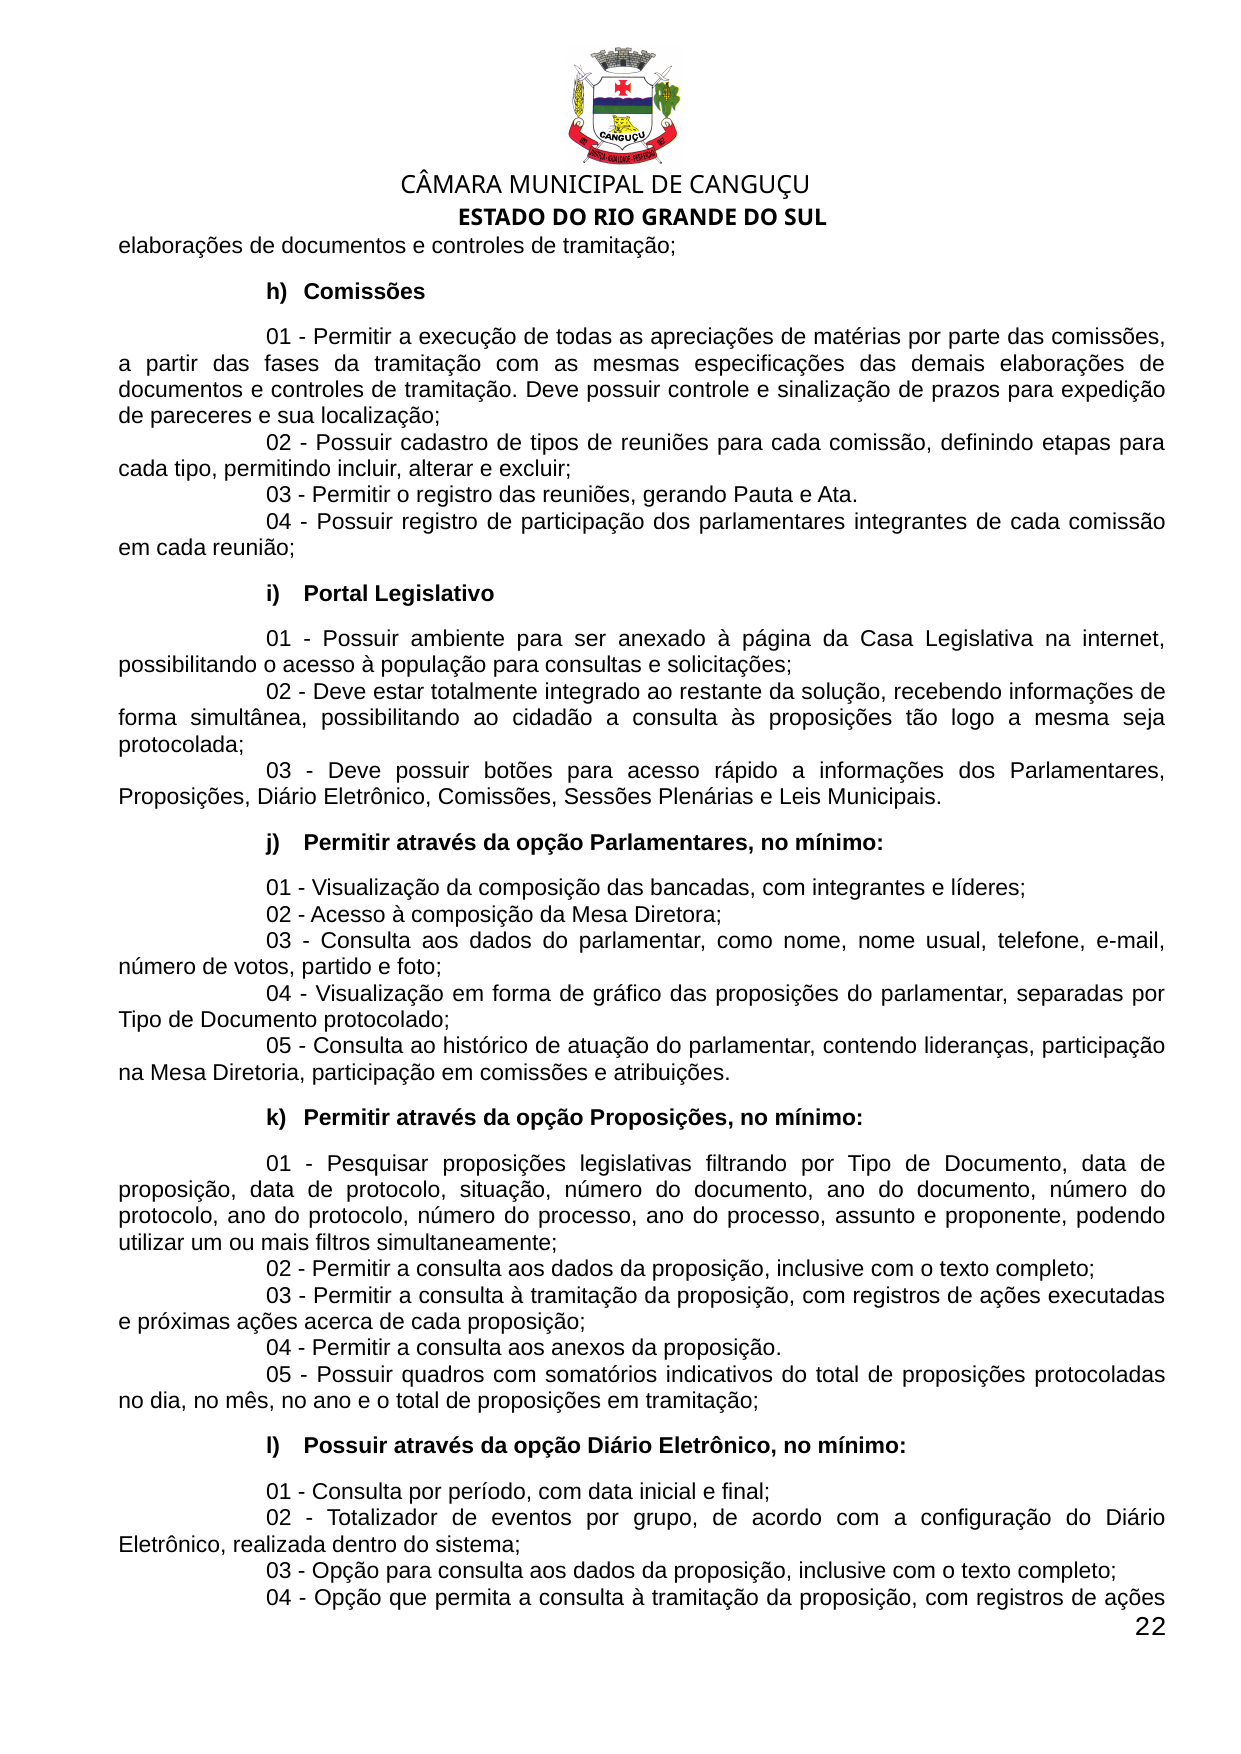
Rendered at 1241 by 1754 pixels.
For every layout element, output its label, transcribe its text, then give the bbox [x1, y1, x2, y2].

list Possuir através da opção Diário Eletrônico, no mínimo: [266, 1432, 1166, 1459]
text elaborações de documentos e controles de tramitação; [118, 232, 1166, 258]
text 01 - Possuir ambiente para ser anexado à página da Casa Legislativa na internet, possibilitando o acesso à população para consultas e solicitações; [118, 625, 1166, 678]
text 05 - Consulta ao histórico de atuação do parlamentar, contendo lideranças, participação na Mesa Diretoria, participação em comissões e atribuições. [118, 1032, 1166, 1085]
text 02 - Acesso à composição da Mesa Diretora; [118, 901, 1166, 927]
text 04 - Opção que permita a consulta à tramitação da proposição, com registros de ações [118, 1583, 1166, 1610]
text 03 - Permitir o registro das reuniões, gerando Pauta e Ata. [118, 481, 1166, 508]
text 04 - Permitir a consulta aos anexos da proposição. [118, 1334, 1166, 1361]
text 02 - Totalizador de eventos por grupo, de acordo com a configuração do Diário Eletrônico, realizada dentro do sistema; [118, 1504, 1166, 1557]
text 04 - Possuir registro de participação dos parlamentares integrantes de cada comissão em cada reunião; [118, 508, 1166, 560]
text 03 - Opção para consulta aos dados da proposição, inclusive com o texto completo; [118, 1557, 1166, 1583]
text 01 - Pesquisar proposições legislativas filtrando por Tipo de Documento, data de proposição, data de protocolo, situação, número do documento, ano do documento, número do protocolo, ano do protocolo, número do processo, ano do processo, assunto e proponente, podendo utilizar um ou mais filtros simultaneamente; [118, 1150, 1166, 1255]
list Portal Legislativo [266, 579, 1166, 606]
text 02 - Possuir cadastro de tipos de reuniões para cada comissão, definindo etapas para cada tipo, permitindo incluir, alterar e excluir; [118, 429, 1166, 481]
picture [564, 44, 683, 167]
text 03 - Permitir a consulta à tramitação da proposição, com registros de ações executadas e próximas ações acerca de cada proposição; [118, 1282, 1166, 1334]
text 05 - Possuir quadros com somatórios indicativos do total de proposições protocoladas no dia, no mês, no ano e o total de proposições em tramitação; [118, 1361, 1166, 1413]
text 01 - Visualização da composição das bancadas, com integrantes e líderes; [118, 874, 1166, 901]
text 04 - Visualização em forma de gráfico das proposições do parlamentar, separadas por Tipo de Documento protocolado; [118, 980, 1166, 1032]
text 01 - Permitir a execução de todas as apreciações de matérias por parte das comissões, a partir das fases da tramitação com as mesmas especificações das demais elaborações de documentos e controles de tramitação. Deve possuir controle e sinalização de prazos para expedição de pareceres e sua localização; [118, 323, 1166, 429]
text 03 - Consulta aos dados do parlamentar, como nome, nome usual, telefone, e-mail, número de votos, partido e foto; [118, 927, 1166, 980]
text 02 - Deve estar totalmente integrado ao restante da solução, recebendo informações de forma simultânea, possibilitando ao cidadão a consulta às proposições tão logo a mesma seja protocolada; [118, 678, 1166, 757]
text 03 - Deve possuir botões para acesso rápido a informações dos Parlamentares, Proposições, Diário Eletrônico, Comissões, Sessões Plenárias e Leis Municipais. [118, 757, 1166, 809]
list Permitir através da opção Parlamentares, no mínimo: [266, 829, 1166, 855]
text 02 - Permitir a consulta aos dados da proposição, inclusive com o texto completo; [118, 1255, 1166, 1282]
list Comissões [266, 278, 1166, 304]
text 01 - Consulta por período, com data inicial e final; [118, 1478, 1166, 1504]
list Permitir através da opção Proposições, no mínimo: [266, 1104, 1166, 1131]
